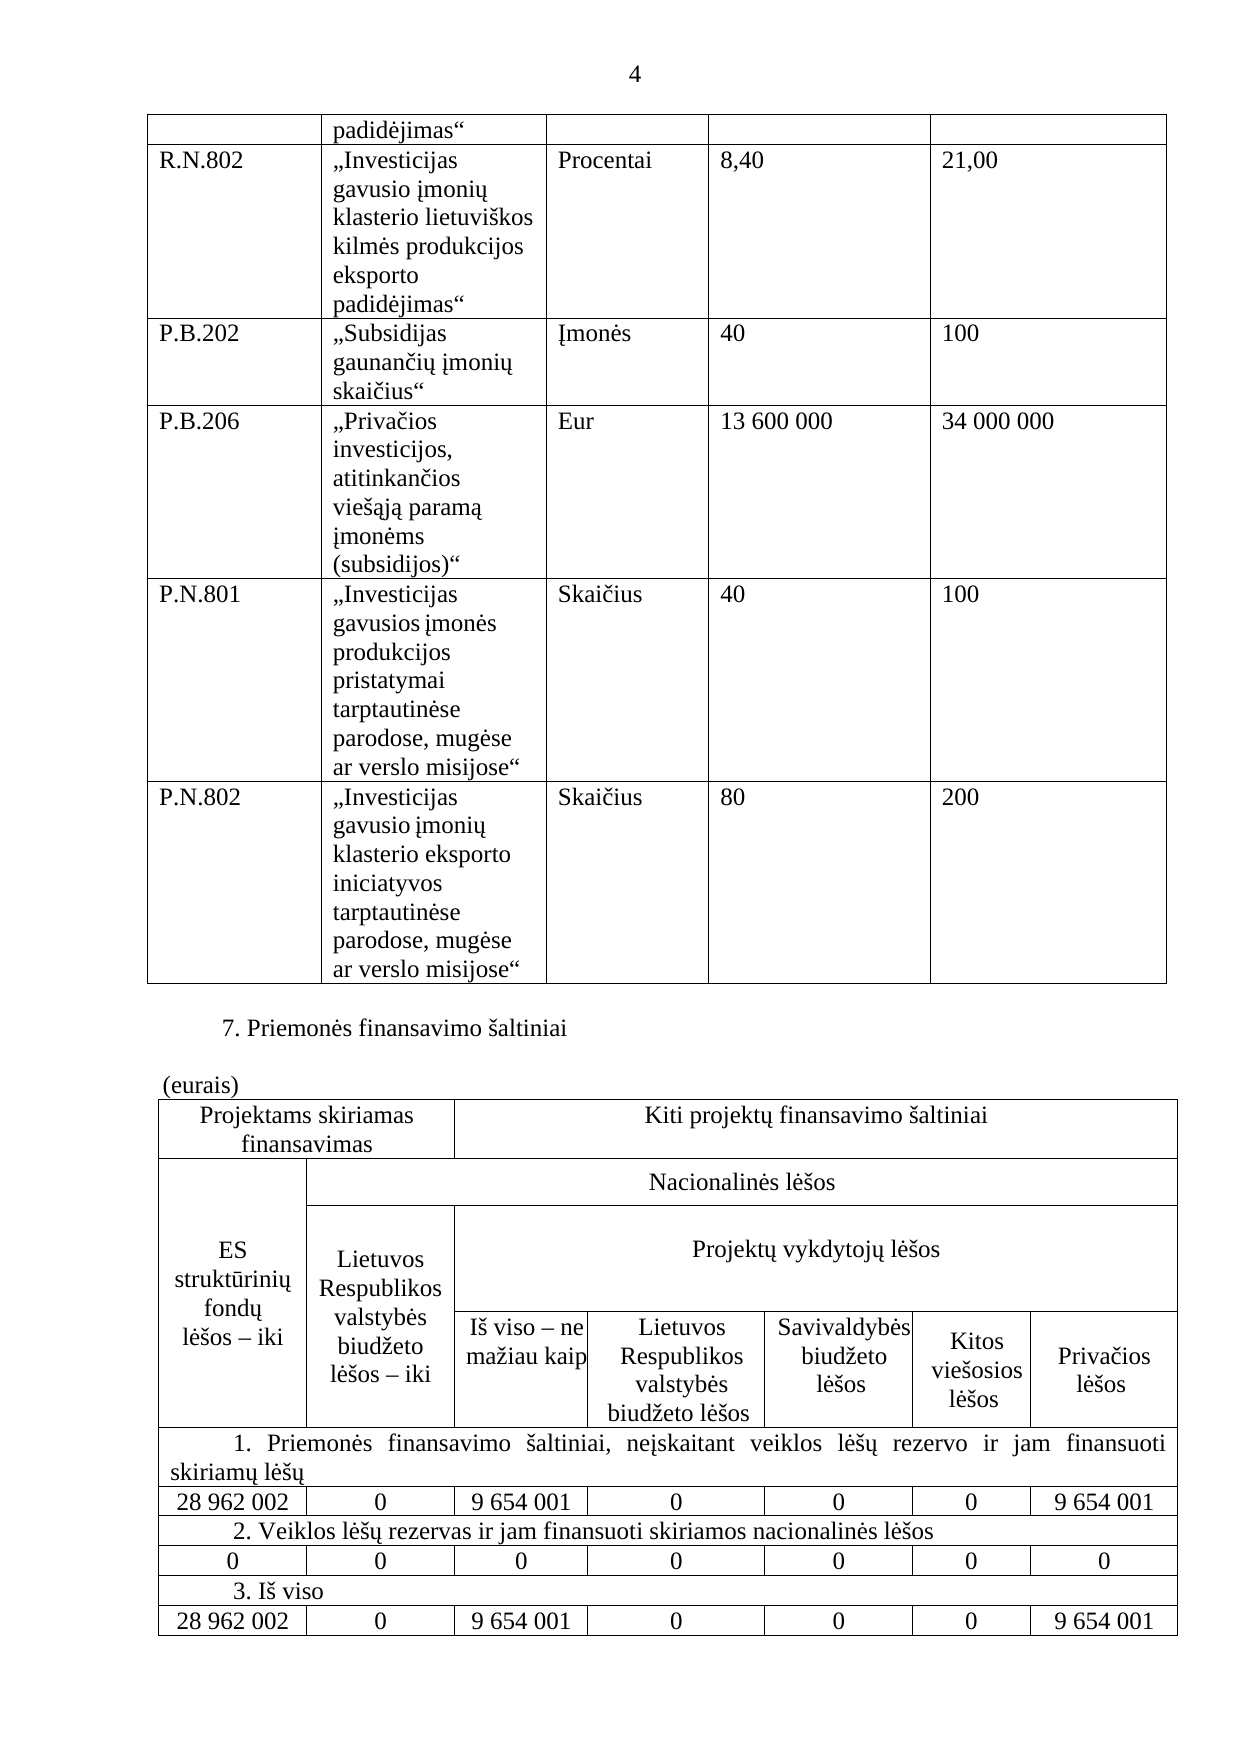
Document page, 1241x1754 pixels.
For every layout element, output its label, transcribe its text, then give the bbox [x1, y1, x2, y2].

table_cell R.N.802 [148, 145, 321, 317]
table_header Kiti projektų finansavimo šaltiniai [455, 1100, 1177, 1157]
table_cell [547, 115, 708, 144]
table_cell P.N.801 [148, 579, 321, 781]
text (eurais) [0, 1041, 844, 1099]
table_cell „Subsidijas gaunančių įmonių skaičius“ [322, 319, 546, 405]
table_cell 21,00 [931, 145, 1166, 317]
table_cell 3. Iš viso [159, 1576, 1177, 1605]
text 7. Priemonės finansavimo šaltiniai [222, 1013, 1122, 1041]
table_cell 9 654 001 [455, 1487, 587, 1515]
table_cell 9 654 001 [1031, 1606, 1177, 1634]
table_cell „Privačios investicijos, atitinkančios viešąją paramą įmonėms (subsidijos)“ [322, 406, 546, 578]
table_cell „Investicijas gavusio įmonių klasterio eksporto iniciatyvos tarptautinėse parodose, mugėse ar verslo misijose“ [322, 782, 546, 983]
table_cell 0 [1031, 1546, 1177, 1575]
table_cell 34 000 000 [931, 406, 1166, 578]
table_cell Įmonės [547, 319, 708, 405]
table_cell 200 [931, 782, 1166, 983]
table_cell 100 [931, 579, 1166, 781]
table_cell 80 [709, 782, 930, 983]
table_cell Skaičius [547, 579, 708, 781]
table_cell 0 [588, 1546, 764, 1575]
table_cell Procentai [547, 145, 708, 317]
table_cell 40 [709, 319, 930, 405]
table_cell [931, 115, 1166, 144]
table_cell 0 [588, 1606, 764, 1634]
table_cell Eur [547, 406, 708, 578]
table_cell Skaičius [547, 782, 708, 983]
table_cell 9 654 001 [1031, 1487, 1177, 1515]
table_cell 100 [931, 319, 1166, 405]
table_cell P.B.206 [148, 406, 321, 578]
table_cell Kitos viešosios lėšos [913, 1312, 1030, 1427]
table_cell 13 600 000 [709, 406, 930, 578]
table_cell 0 [765, 1487, 912, 1515]
table_cell Nacionalinės lėšos [307, 1159, 1177, 1205]
table_cell 28 962 002 [159, 1606, 306, 1634]
table_cell Privačios lėšos [1031, 1312, 1177, 1427]
table_cell 28 962 002 [159, 1487, 306, 1515]
table_cell 0 [588, 1487, 764, 1515]
table_cell 9 654 001 [455, 1606, 587, 1634]
table_cell Projektų vykdytojų lėšos [455, 1206, 1177, 1311]
table_cell 0 [307, 1487, 454, 1515]
table_cell „Investicijas gavusio įmonių klasterio lietuviškos kilmės produkcijos eksporto padidėjimas“ [322, 145, 546, 317]
table_cell 0 [913, 1487, 1030, 1515]
table_cell 40 [709, 579, 930, 781]
table_cell 0 [765, 1606, 912, 1634]
table_cell 0 [765, 1546, 912, 1575]
table_cell „Investicijas gavusios įmonės produkcijos pristatymai tarptautinėse parodose, mugėse ar verslo misijose“ [322, 579, 546, 781]
table_cell 0 [455, 1546, 587, 1575]
table_cell 0 [307, 1546, 454, 1575]
table_cell P.N.802 [148, 782, 321, 983]
table_cell 0 [913, 1606, 1030, 1634]
table_cell 1. Priemonės finansavimo šaltiniai, neįskaitant veiklos lėšų rezervo ir jam finansuoti skiriamų lėšų [159, 1428, 1177, 1486]
table_cell Iš viso – ne mažiau kaip [455, 1312, 587, 1427]
table_cell 8,40 [709, 145, 930, 317]
table_header Projektams skiriamas finansavimas [159, 1100, 454, 1157]
table_cell 0 [307, 1606, 454, 1634]
table_cell [148, 115, 321, 144]
table_cell padidėjimas“ [322, 115, 546, 144]
table_cell [709, 115, 930, 144]
table_cell 0 [913, 1546, 1030, 1575]
table_cell Savivaldybės biudžeto lėšos [765, 1312, 912, 1427]
table_cell ES struktūrinių fondų lėšos – iki [159, 1159, 306, 1427]
table_cell Lietuvos Respublikos valstybės biudžeto lėšos – iki [307, 1206, 454, 1427]
table_cell P.B.202 [148, 319, 321, 405]
table_cell 2. Veiklos lėšų rezervas ir jam finansuoti skiriamos nacionalinės lėšos [159, 1516, 1177, 1545]
table_cell 0 [159, 1546, 306, 1575]
table_cell Lietuvos Respublikos valstybės biudžeto lėšos [588, 1312, 764, 1427]
